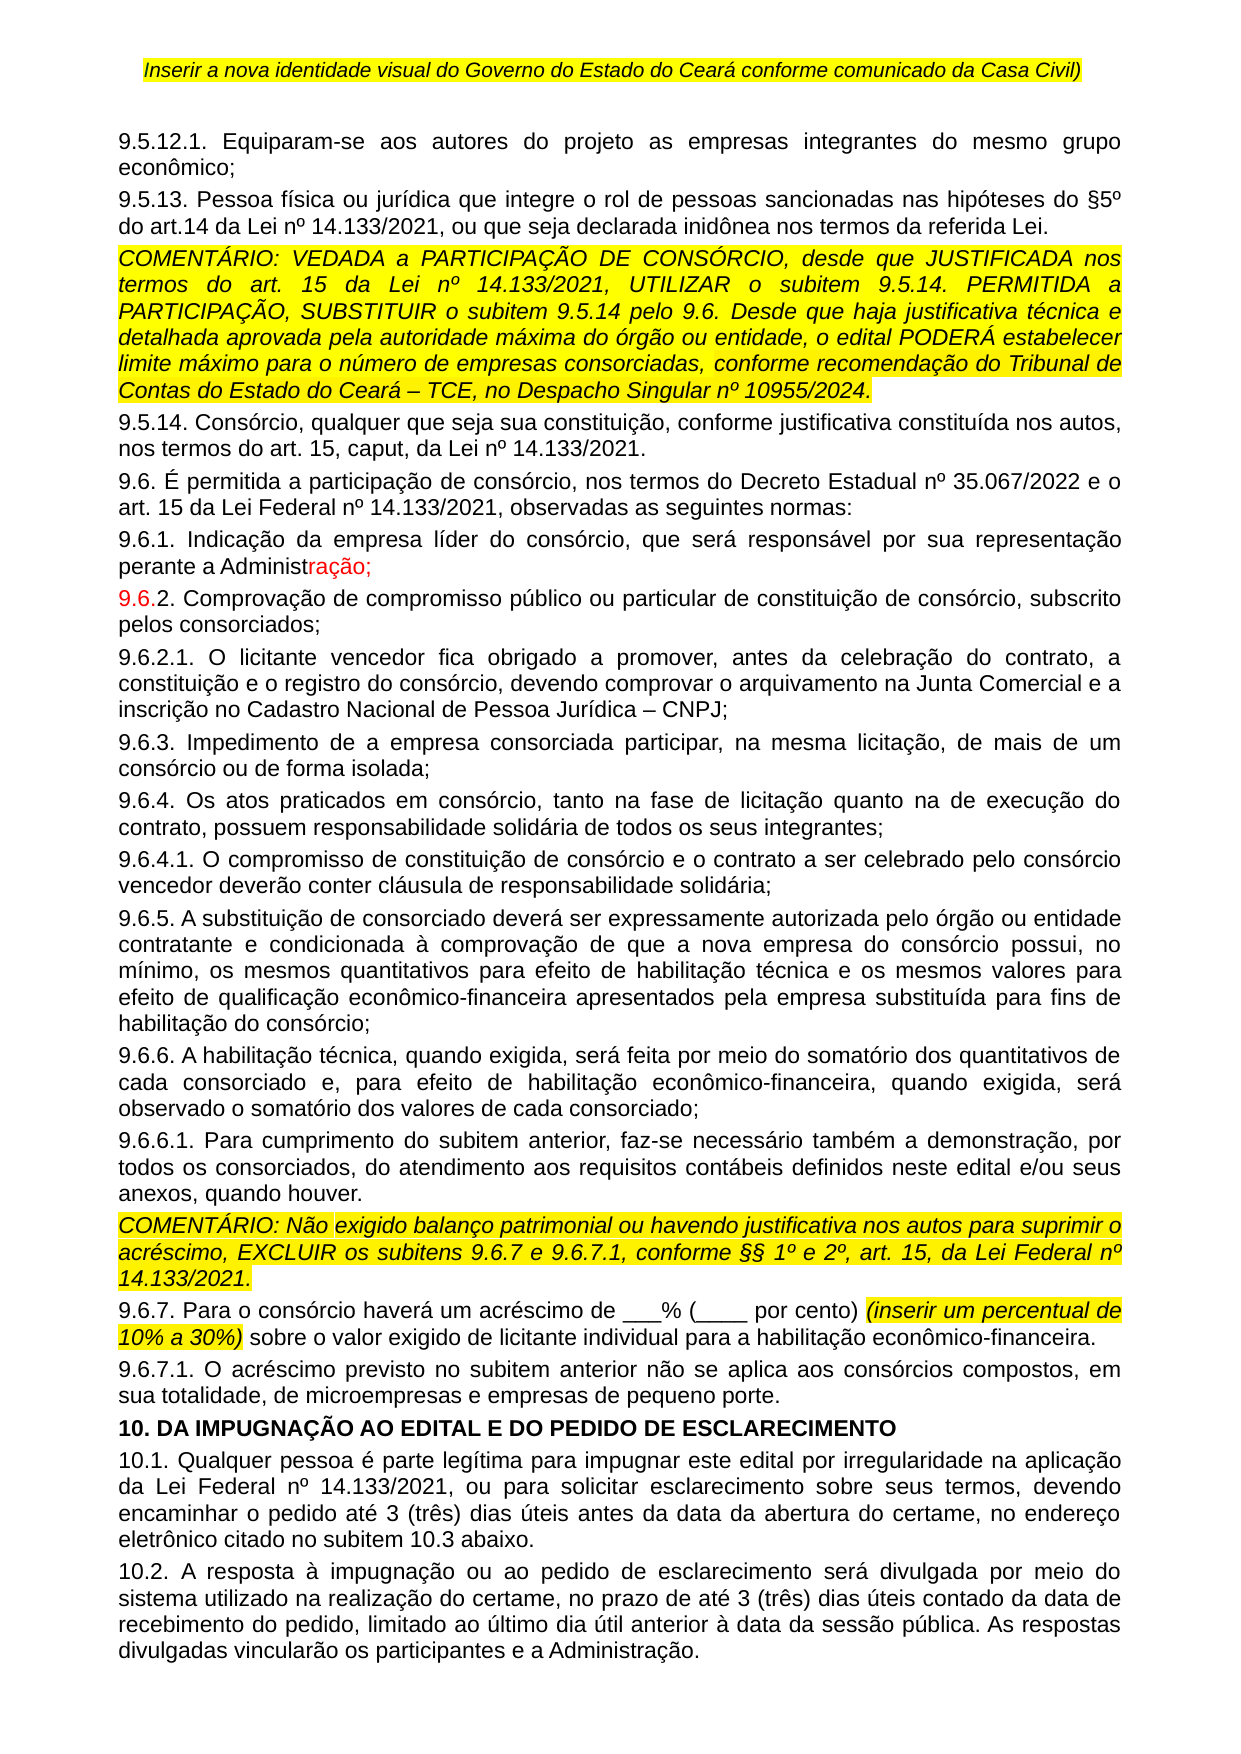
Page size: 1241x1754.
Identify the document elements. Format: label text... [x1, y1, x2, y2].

text 9.6.6. A habilitação técnica, quando exigida, será feita por meio do somatório dos quantitativos de cada consorciado e, para efeito de habilitação econômico-financeira, quando exigida, será observado o somatório dos valores de cada consorciado; [118, 1042, 1122, 1121]
text 9.6.7. Para o consórcio haverá um acréscimo de ___% (____ por cento) (inserir um percentual de 10% a 30%) sobre o valor exigido de licitante individual para a habilitação econômico-financeira. [118, 1297, 1122, 1350]
text 9.6.7.1. O acréscimo previsto no subitem anterior não se aplica aos consórcios compostos, em sua totalidade, de microempresas e empresas de pequeno porte. [118, 1356, 1122, 1408]
text 9.6.2.1. O licitante vencedor fica obrigado a promover, antes da celebração do contrato, a constituição e o registro do consórcio, devendo comprovar o arquivamento na Junta Comercial e a inscrição no Cadastro Nacional de Pessoa Jurídica – CNPJ; [118, 643, 1122, 723]
text 9.5.12.1. Equiparam-se aos autores do projeto as empresas integrantes do mesmo grupo econômico; [118, 128, 1122, 180]
text 9.6.4.1. O compromisso de constituição de consórcio e o contrato a ser celebrado pelo consórcio vencedor deverão conter cláusula de responsabilidade solidária; [118, 846, 1122, 898]
text 10.2. A resposta à impugnação ou ao pedido de esclarecimento será divulgada por meio do sistema utilizado na realização do certame, no prazo de até 3 (três) dias úteis contado da data de recebimento do pedido, limitado ao último dia útil anterior à data da sessão pública. As respostas divulgadas vincularão os participantes e a Administração. [118, 1558, 1122, 1663]
text 9.6.5. A substituição de consorciado deverá ser expressamente autorizada pelo órgão ou entidade contratante e condicionada à comprovação de que a nova empresa do consórcio possui, no mínimo, os mesmos quantitativos para efeito de habilitação técnica e os mesmos valores para efeito de qualificação econômico-financeira apresentados pela empresa substituída para fins de habilitação do consórcio; [118, 904, 1122, 1036]
text 9.6.2. Comprovação de compromisso público ou particular de constituição de consórcio, subscrito pelos consorciados; [118, 585, 1122, 638]
text 9.6. É permitida a participação de consórcio, nos termos do Decreto Estadual nº 35.067/2022 e o art. 15 da Lei Federal nº 14.133/2021, observadas as seguintes normas: [118, 468, 1122, 520]
text 9.6.6.1. Para cumprimento do subitem anterior, faz-se necessário também a demonstração, por todos os consorciados, do atendimento aos requisitos contábeis definidos neste edital e/ou seus anexos, quando houver. [118, 1127, 1122, 1206]
text 9.5.14. Consórcio, qualquer que seja sua constituição, conforme justificativa constituída nos autos, nos termos do art. 15, caput, da Lei nº 14.133/2021. [118, 409, 1122, 462]
text COMENTÁRIO: VEDADA a PARTICIPAÇÃO DE CONSÓRCIO, desde que JUSTIFICADA nos termos do art. 15 da Lei nº 14.133/2021, UTILIZAR o subitem 9.5.14. PERMITIDA a PARTICIPAÇÃO, SUBSTITUIR o subitem 9.5.14 pelo 9.6. Desde que haja justificativa técnica e detalhada aprovada pela autoridade máxima do órgão ou entidade, o edital PODERÁ estabelecer limite máximo para o número de empresas consorciadas, conforme recomendação do Tribunal de Contas do Estado do Ceará – TCE, no Despacho Singular nº 10955/2024. [118, 245, 1122, 403]
text 9.6.3. Impedimento de a empresa consorciada participar, na mesma licitação, de mais de um consórcio ou de forma isolada; [118, 728, 1122, 781]
text 10. DA IMPUGNAÇÃO AO EDITAL E DO PEDIDO DE ESCLARECIMENTO [118, 1414, 1122, 1441]
text 9.6.4. Os atos praticados em consórcio, tanto na fase de licitação quanto na de execução do contrato, possuem responsabilidade solidária de todos os seus integrantes; [118, 787, 1122, 840]
text COMENTÁRIO: Não exigido balanço patrimonial ou havendo justificativa nos autos para suprimir o acréscimo, EXCLUIR os subitens 9.6.7 e 9.6.7.1, conforme §§ 1º e 2º, art. 15, da Lei Federal nº 14.133/2021. [118, 1212, 1122, 1291]
text 9.6.1. Indicação da empresa líder do consórcio, que será responsável por sua representação perante a Administração; [118, 526, 1122, 579]
text 10.1. Qualquer pessoa é parte legítima para impugnar este edital por irregularidade na aplicação da Lei Federal nº 14.133/2021, ou para solicitar esclarecimento sobre seus termos, devendo encaminhar o pedido até 3 (três) dias úteis antes da data da abertura do certame, no endereço eletrônico citado no subitem 10.3 abaixo. [118, 1447, 1122, 1552]
text 9.5.13. Pessoa física ou jurídica que integre o rol de pessoas sancionadas nas hipóteses do §5º do art.14 da Lei nº 14.133/2021, ou que seja declarada inidônea nos termos da referida Lei. [118, 186, 1122, 239]
